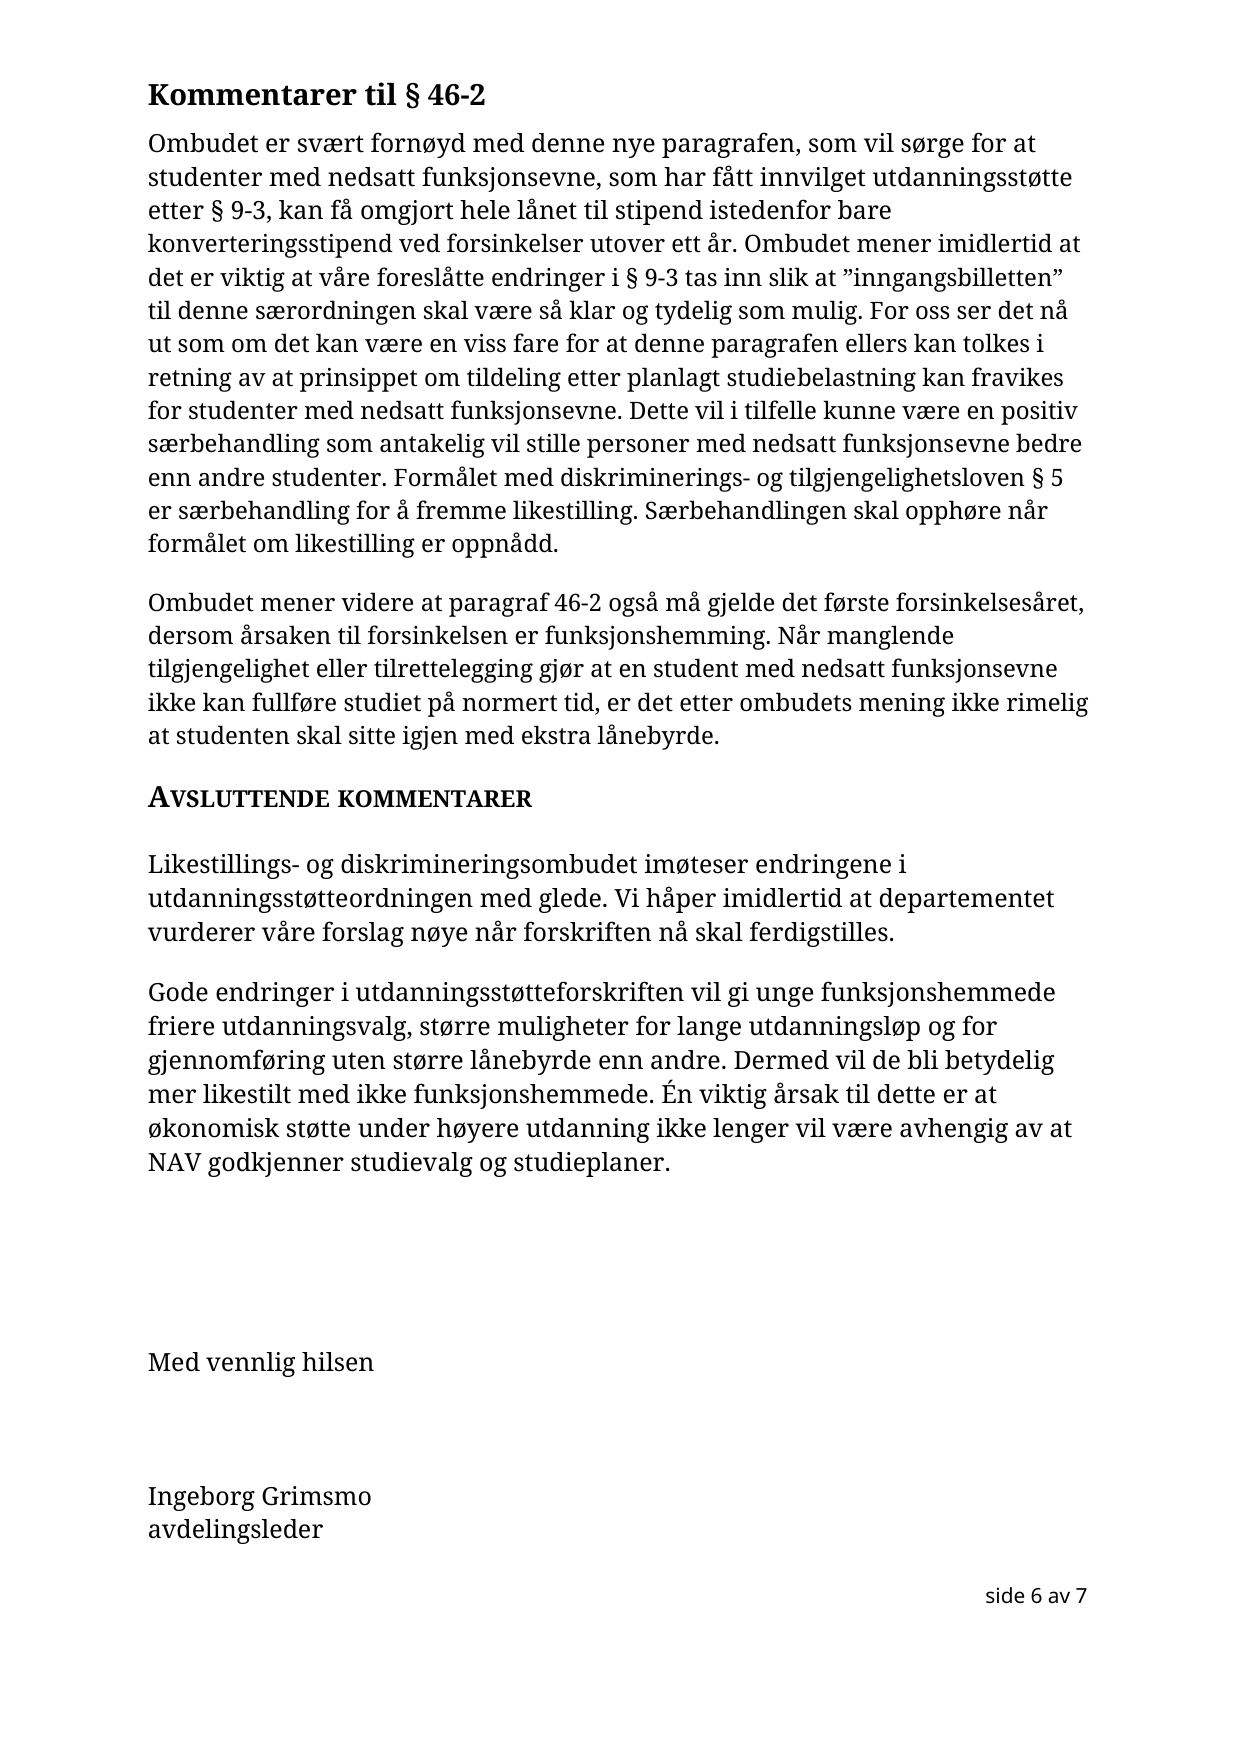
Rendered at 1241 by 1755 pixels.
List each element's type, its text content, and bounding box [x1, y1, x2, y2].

text Gode endringer i utdanningsstøtteforskriften vil gi unge funksjonshemmede friere utdanningsvalg, større muligheter for lange utdanningsløp og for gjennomføring uten større lånebyrde enn andre. Dermed vil de bli betydelig mer likestilt med ikke funksjonshemmede. Én viktig årsak til dette er at økonomisk støtte under høyere utdanning ikke lenger vil være avhengig av at NAV godkjenner studievalg og studieplaner. [148, 974, 1093, 1178]
subtitle Avsluttende kommentarer [148, 776, 1093, 816]
text Ombudet er svært fornøyd med denne nye paragrafen, som vil sørge for at studenter med nedsatt funksjonsevne, som har fått innvilget utdanningsstøtte etter § 9-3, kan få omgjort hele lånet til stipend istedenfor bare konverteringsstipend ved forsinkelser utover ett år. Ombudet mener imidlertid at det er viktig at våre foreslåtte endringer i § 9-3 tas inn slik at ”inngangsbilletten” til denne særordningen skal være så klar og tydelig som mulig. For oss ser det nå ut som om det kan være en viss fare for at denne paragrafen ellers kan tolkes i retning av at prinsippet om tildeling etter planlagt studie­belastning kan fravikes for studenter med nedsatt funksjonsevne. Dette vil i tilfelle kunne være en positiv særbehandling som antakelig vil stille personer med nedsatt funksjons­evne bedre enn andre studenter. Formålet med diskriminerings- og tilgjengelighetsloven § 5 er særbehandling for å fremme likestilling. Særbehandlingen skal opphøre når formålet om likestilling er oppnådd. [148, 126, 1093, 559]
subtitle Kommentarer til § 46-2 [148, 74, 1093, 113]
text Ingeborg Grimsmo [148, 1478, 1093, 1512]
text Med vennlig hilsen [148, 1345, 1093, 1378]
text Likestillings- og diskrimineringsombudet imøteser endringene i utdanningsstøtte­ordningen med glede. Vi håper imidlertid at departementet vurderer våre forslag nøye når forskriften nå skal ferdigstilles. [148, 847, 1093, 949]
text Ombudet mener videre at paragraf 46-2 også må gjelde det første forsinkelsesåret, dersom årsaken til forsinkelsen er funksjonshemming. Når manglende tilgjengelighet eller tilrettelegging gjør at en student med nedsatt funksjonsevne ikke kan fullføre studiet på normert tid, er det etter ombudets mening ikke rimelig at studenten skal sitte igjen med ekstra lånebyrde. [148, 584, 1093, 751]
text avdelingsleder [148, 1512, 1093, 1545]
